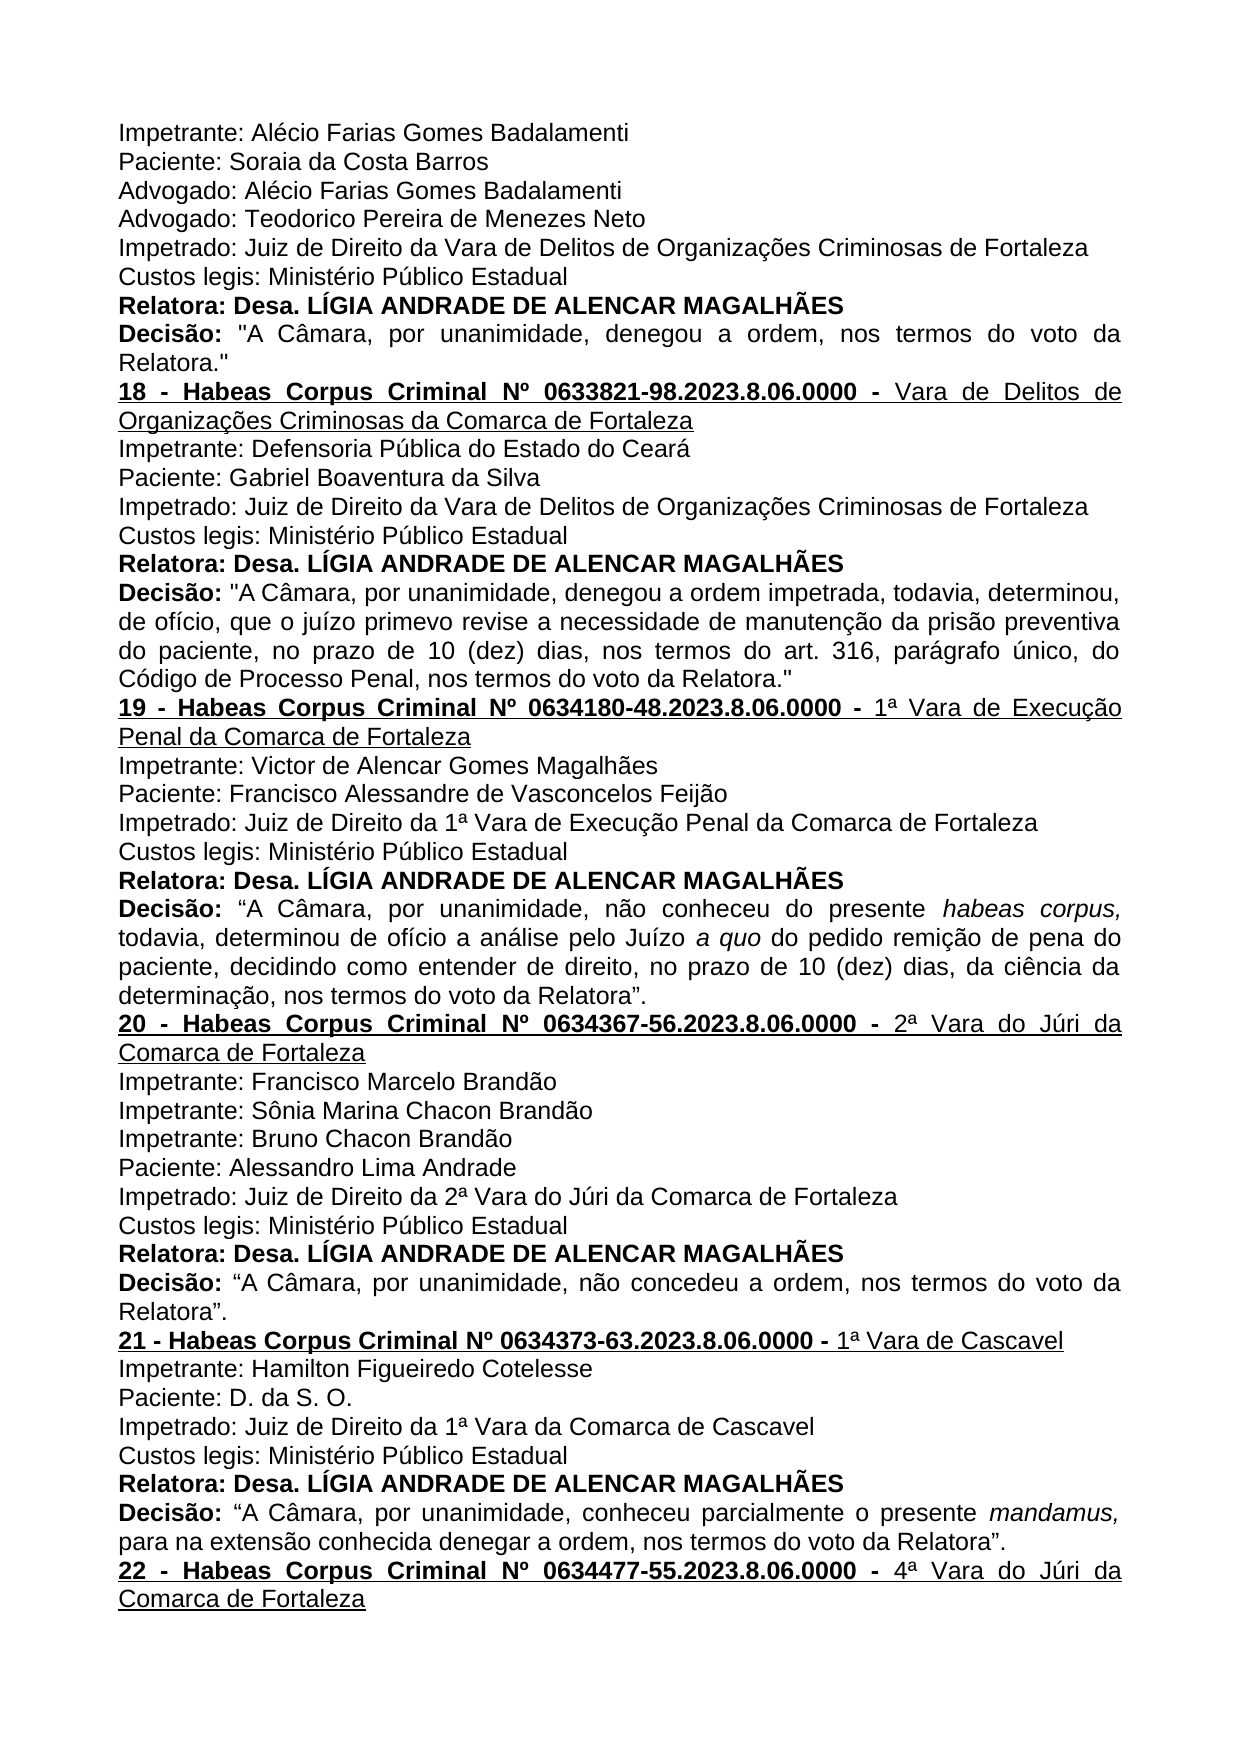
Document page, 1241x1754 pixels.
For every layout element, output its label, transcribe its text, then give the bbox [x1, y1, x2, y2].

text Relatora: Desa. LÍGIA ANDRADE DE ALENCAR MAGALHÃES [118, 549, 1122, 578]
text 21 - Habeas Corpus Criminal Nº 0634373-63.2023.8.06.0000 - 1ª Vara de Cascavel [118, 1326, 1122, 1354]
text Penal da Comarca de Fortaleza [118, 719, 1122, 751]
text 22 - Habeas Corpus Criminal Nº 0634477-55.2023.8.06.0000 - 4ª Vara do Júri da [118, 1556, 1122, 1581]
text Decisão: "A Câmara, por unanimidade, denegou a ordem impetrada, todavia, determinou, de ofício, que o juízo primevo revise a necessidade de manutenção da prisão preventiva do paciente, no prazo de 10 (dez) dias, nos termos do art. 316, parágrafo único, do Código de Processo Penal, nos termos do voto da Relatora." [118, 578, 1122, 693]
text Organizações Criminosas da Comarca de Fortaleza [118, 403, 1122, 434]
text Custos legis: Ministério Público Estadual [118, 521, 1122, 549]
text Impetrado: Juiz de Direito da 2ª Vara do Júri da Comarca de Fortaleza [118, 1182, 1122, 1211]
text Comarca de Fortaleza [118, 1036, 1122, 1067]
text 18 - Habeas Corpus Criminal Nº 0633821-98.2023.8.06.0000 - Vara de Delitos de [118, 377, 1122, 402]
text Relatora: Desa. LÍGIA ANDRADE DE ALENCAR MAGALHÃES [118, 1469, 1122, 1498]
text Advogado: Teodorico Pereira de Menezes Neto [118, 204, 1122, 233]
text Paciente: Francisco Alessandre de Vasconcelos Feijão [118, 779, 1122, 808]
text Decisão: "A Câmara, por unanimidade, denegou a ordem, nos termos do voto da Relatora." [118, 319, 1122, 377]
text Impetrante: Bruno Chacon Brandão [118, 1124, 1122, 1153]
text Impetrado: Juiz de Direito da 1ª Vara da Comarca de Cascavel [118, 1412, 1122, 1441]
text Decisão: “A Câmara, por unanimidade, não concedeu a ordem, nos termos do voto da Relatora”. [118, 1268, 1122, 1326]
text Comarca de Fortaleza [118, 1582, 1122, 1613]
text Paciente: D. da S. O. [118, 1383, 1122, 1412]
text Impetrante: Defensoria Pública do Estado do Ceará [118, 434, 1122, 463]
text Custos legis: Ministério Público Estadual [118, 1211, 1122, 1239]
text Paciente: Soraia da Costa Barros [118, 147, 1122, 176]
text Impetrante: Sônia Marina Chacon Brandão [118, 1096, 1122, 1124]
text 19 - Habeas Corpus Criminal Nº 0634180-48.2023.8.06.0000 - 1ª Vara de Execução [118, 693, 1122, 718]
text Custos legis: Ministério Público Estadual [118, 837, 1122, 866]
text Decisão: “A Câmara, por unanimidade, conheceu parcialmente o presente mandamus, para na extensão conhecida denegar a ordem, nos termos do voto da Relatora”. [118, 1498, 1122, 1556]
text Relatora: Desa. LÍGIA ANDRADE DE ALENCAR MAGALHÃES [118, 1239, 1122, 1268]
text Paciente: Alessandro Lima Andrade [118, 1153, 1122, 1182]
text Impetrante: Hamilton Figueiredo Cotelesse [118, 1354, 1122, 1383]
text Impetrado: Juiz de Direito da Vara de Delitos de Organizações Criminosas de Fortaleza [118, 233, 1122, 262]
text Impetrante: Francisco Marcelo Brandão [118, 1067, 1122, 1096]
text Impetrante: Alécio Farias Gomes Badalamenti [118, 118, 1122, 147]
text Custos legis: Ministério Público Estadual [118, 1441, 1122, 1469]
text Advogado: Alécio Farias Gomes Badalamenti [118, 176, 1122, 204]
text Custos legis: Ministério Público Estadual [118, 262, 1122, 291]
text Paciente: Gabriel Boaventura da Silva [118, 463, 1122, 492]
text Impetrante: Victor de Alencar Gomes Magalhães [118, 751, 1122, 779]
text Impetrado: Juiz de Direito da Vara de Delitos de Organizações Criminosas de Fortaleza [118, 492, 1122, 521]
text 20 - Habeas Corpus Criminal Nº 0634367-56.2023.8.06.0000 - 2ª Vara do Júri da [118, 1009, 1122, 1034]
text Decisão: “A Câmara, por unanimidade, não conheceu do presente habeas corpus, todavia, determinou de ofício a análise pelo Juízo a quo do pedido remição de pena do paciente, decidindo como entender de direito, no prazo de 10 (dez) dias, da ciência da determinação, nos termos do voto da Relatora”. [118, 894, 1122, 1009]
text Relatora: Desa. LÍGIA ANDRADE DE ALENCAR MAGALHÃES [118, 866, 1122, 894]
text Relatora: Desa. LÍGIA ANDRADE DE ALENCAR MAGALHÃES [118, 291, 1122, 319]
text Impetrado: Juiz de Direito da 1ª Vara de Execução Penal da Comarca de Fortaleza [118, 808, 1122, 837]
